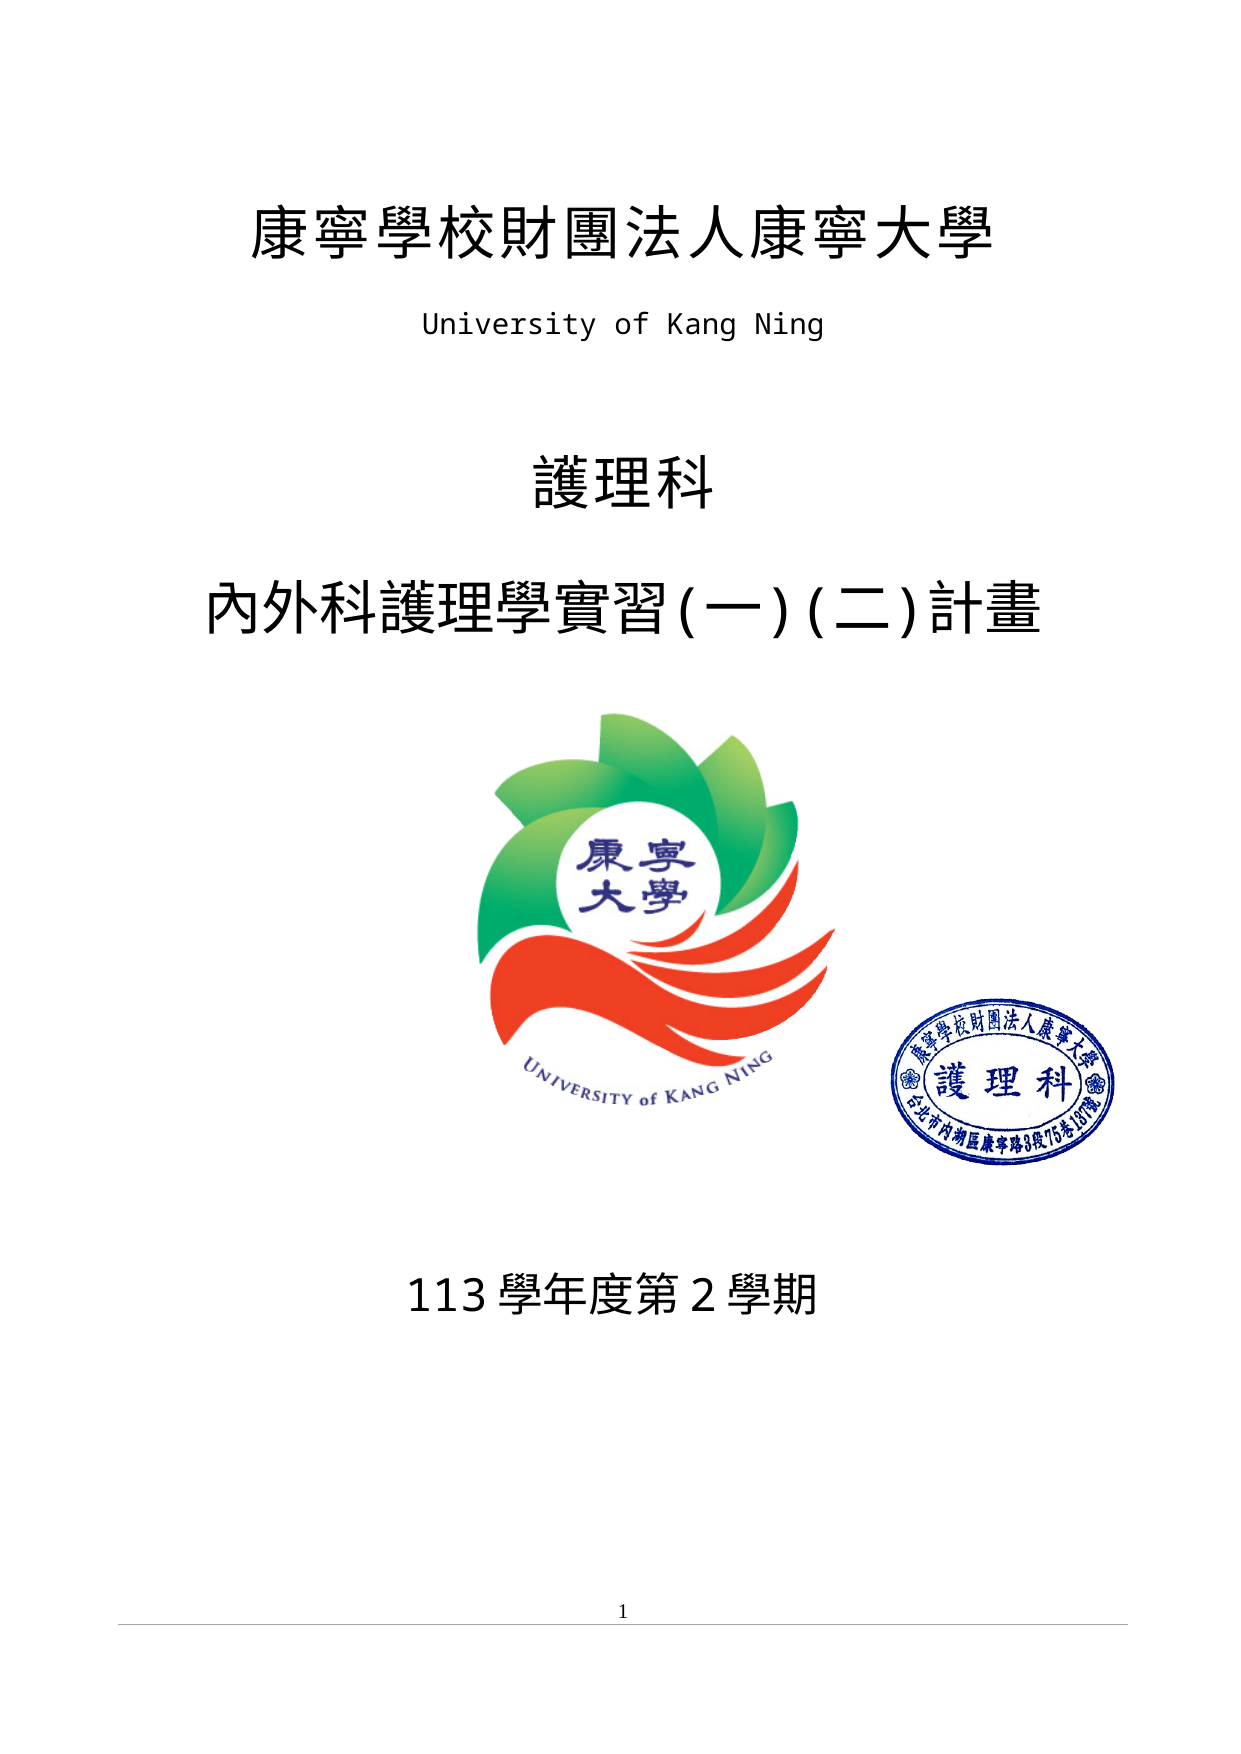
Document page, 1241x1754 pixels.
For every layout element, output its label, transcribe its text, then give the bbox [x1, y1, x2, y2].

text 113學年度第2學期 [118, 1219, 1128, 1344]
text University of Kang Ning [118, 281, 1128, 344]
text 康寧學校財團法人康寧大學 [118, 156, 1128, 281]
text 護理科 [118, 406, 1128, 531]
text 內外科護理學實習(一)(二)計畫 [118, 531, 1128, 656]
